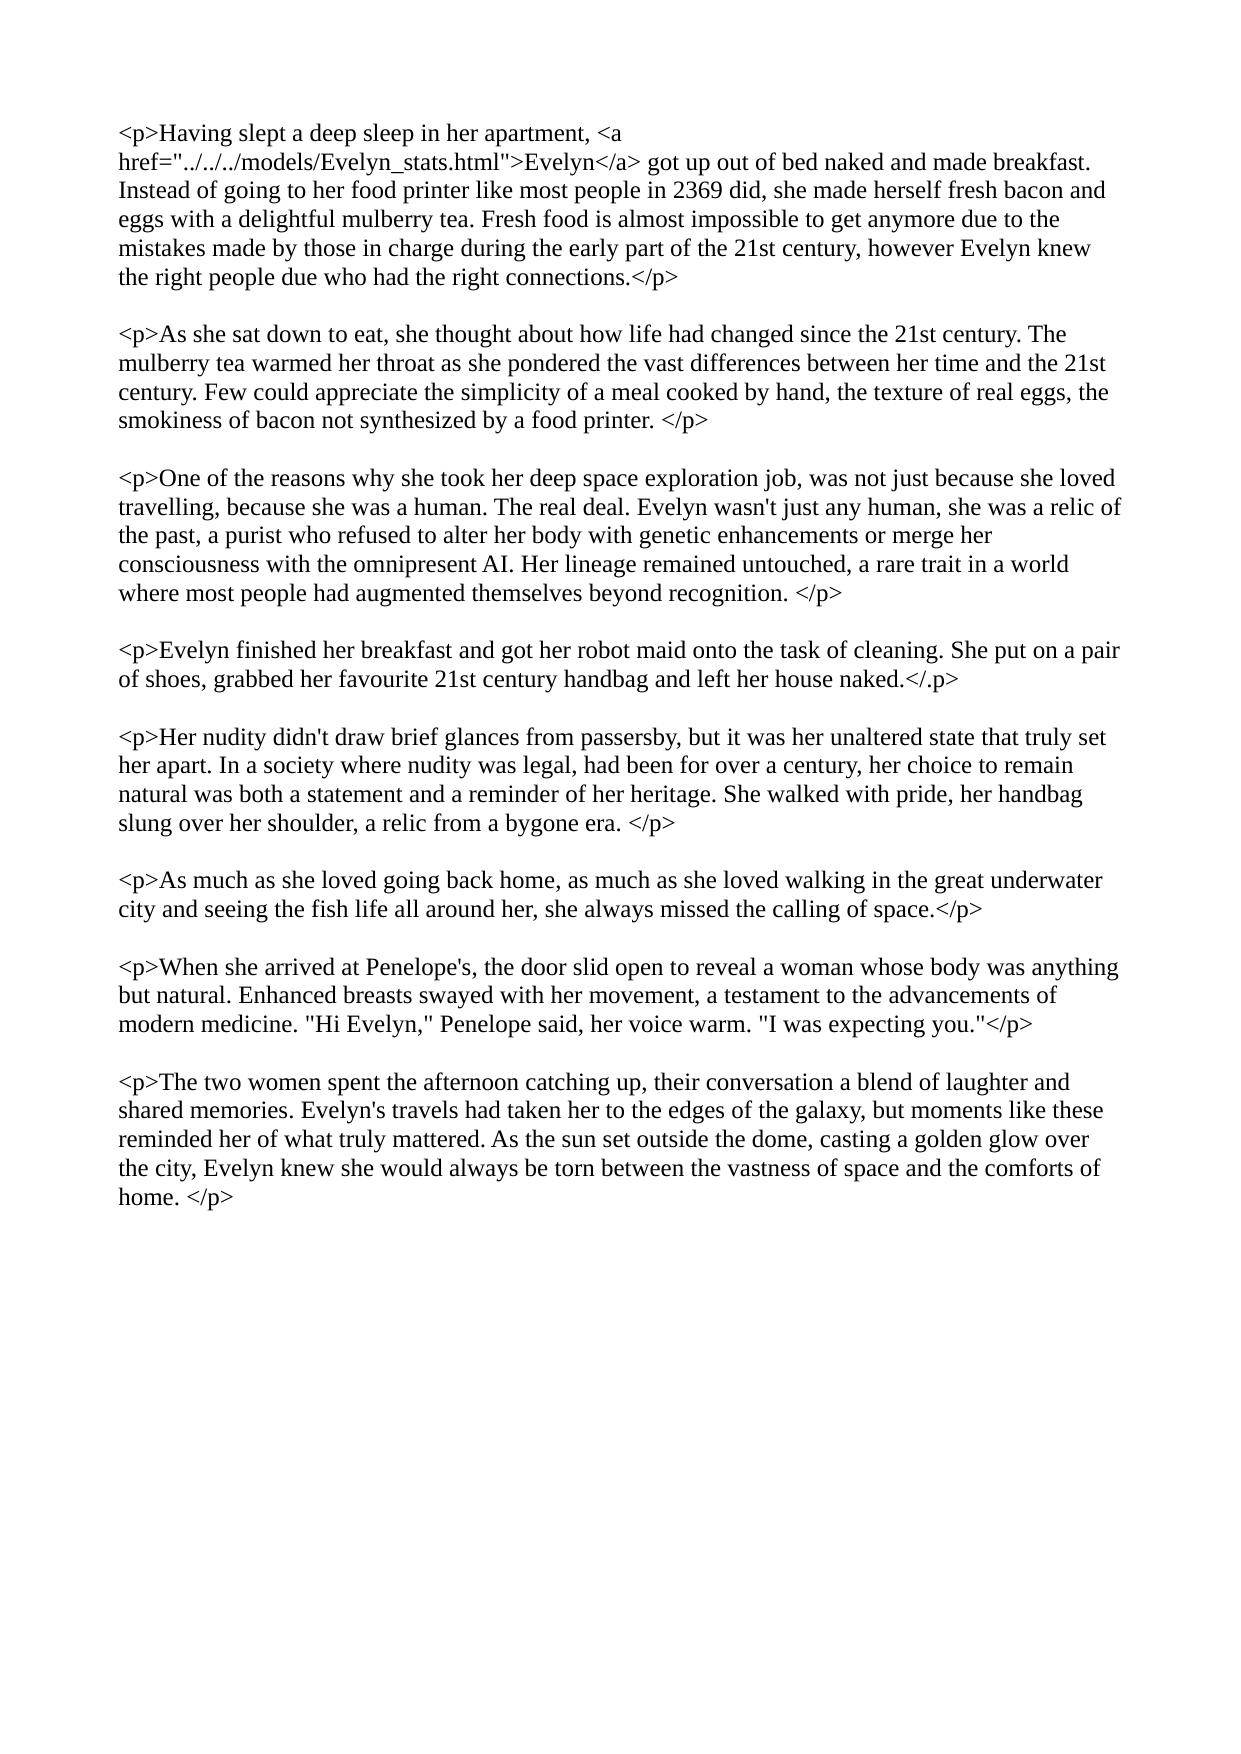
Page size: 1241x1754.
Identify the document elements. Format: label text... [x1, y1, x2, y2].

text <p>As much as she loved going back home, as much as she loved walking in the great underwater city and seeing the fish life all around her, she always missed the calling of space.</p> [118, 866, 1122, 923]
text <p>Having slept a deep sleep in her apartment, <a href="../../../models/Evelyn_stats.html">Evelyn</a> got up out of bed naked and made breakfast. Instead of going to her food printer like most people in 2369 did, she made herself fresh bacon and eggs with a delightful mulberry tea. Fresh food is almost impossible to get anymore due to the mistakes made by those in charge during the early part of the 21st century, however Evelyn knew the right people due who had the right connections.</p> [118, 118, 1122, 291]
text <p>As she sat down to eat, she thought about how life had changed since the 21st century. The mulberry tea warmed her throat as she pondered the vast differences between her time and the 21st century. Few could appreciate the simplicity of a meal cooked by hand, the texture of real eggs, the smokiness of bacon not synthesized by a food printer. </p> [118, 319, 1122, 434]
text <p>When she arrived at Penelope's, the door slid open to reveal a woman whose body was anything but natural. Enhanced breasts swayed with her movement, a testament to the advancements of modern medicine. "Hi Evelyn," Penelope said, her voice warm. "I was expecting you."</p> [118, 952, 1122, 1038]
text <p>Her nudity didn't draw brief glances from passersby, but it was her unaltered state that truly set her apart. In a society where nudity was legal, had been for over a century, her choice to remain natural was both a statement and a reminder of her heritage. She walked with pride, her handbag slung over her shoulder, a relic from a bygone era. </p> [118, 722, 1122, 837]
text <p>The two women spent the afternoon catching up, their conversation a blend of laughter and shared memories. Evelyn's travels had taken her to the edges of the galaxy, but moments like these reminded her of what truly mattered. As the sun set outside the dome, casting a golden glow over the city, Evelyn knew she would always be torn between the vastness of space and the comforts of home. </p> [118, 1067, 1122, 1211]
text <p>One of the reasons why she took her deep space exploration job, was not just because she loved travelling, because she was a human. The real deal. Evelyn wasn't just any human, she was a relic of the past, a purist who refused to alter her body with genetic enhancements or merge her consciousness with the omnipresent AI. Her lineage remained untouched, a rare trait in a world where most people had augmented themselves beyond recognition. </p> [118, 463, 1122, 607]
text <p>Evelyn finished her breakfast and got her robot maid onto the task of cleaning. She put on a pair of shoes, grabbed her favourite 21st century handbag and left her house naked.</.p> [118, 636, 1122, 693]
